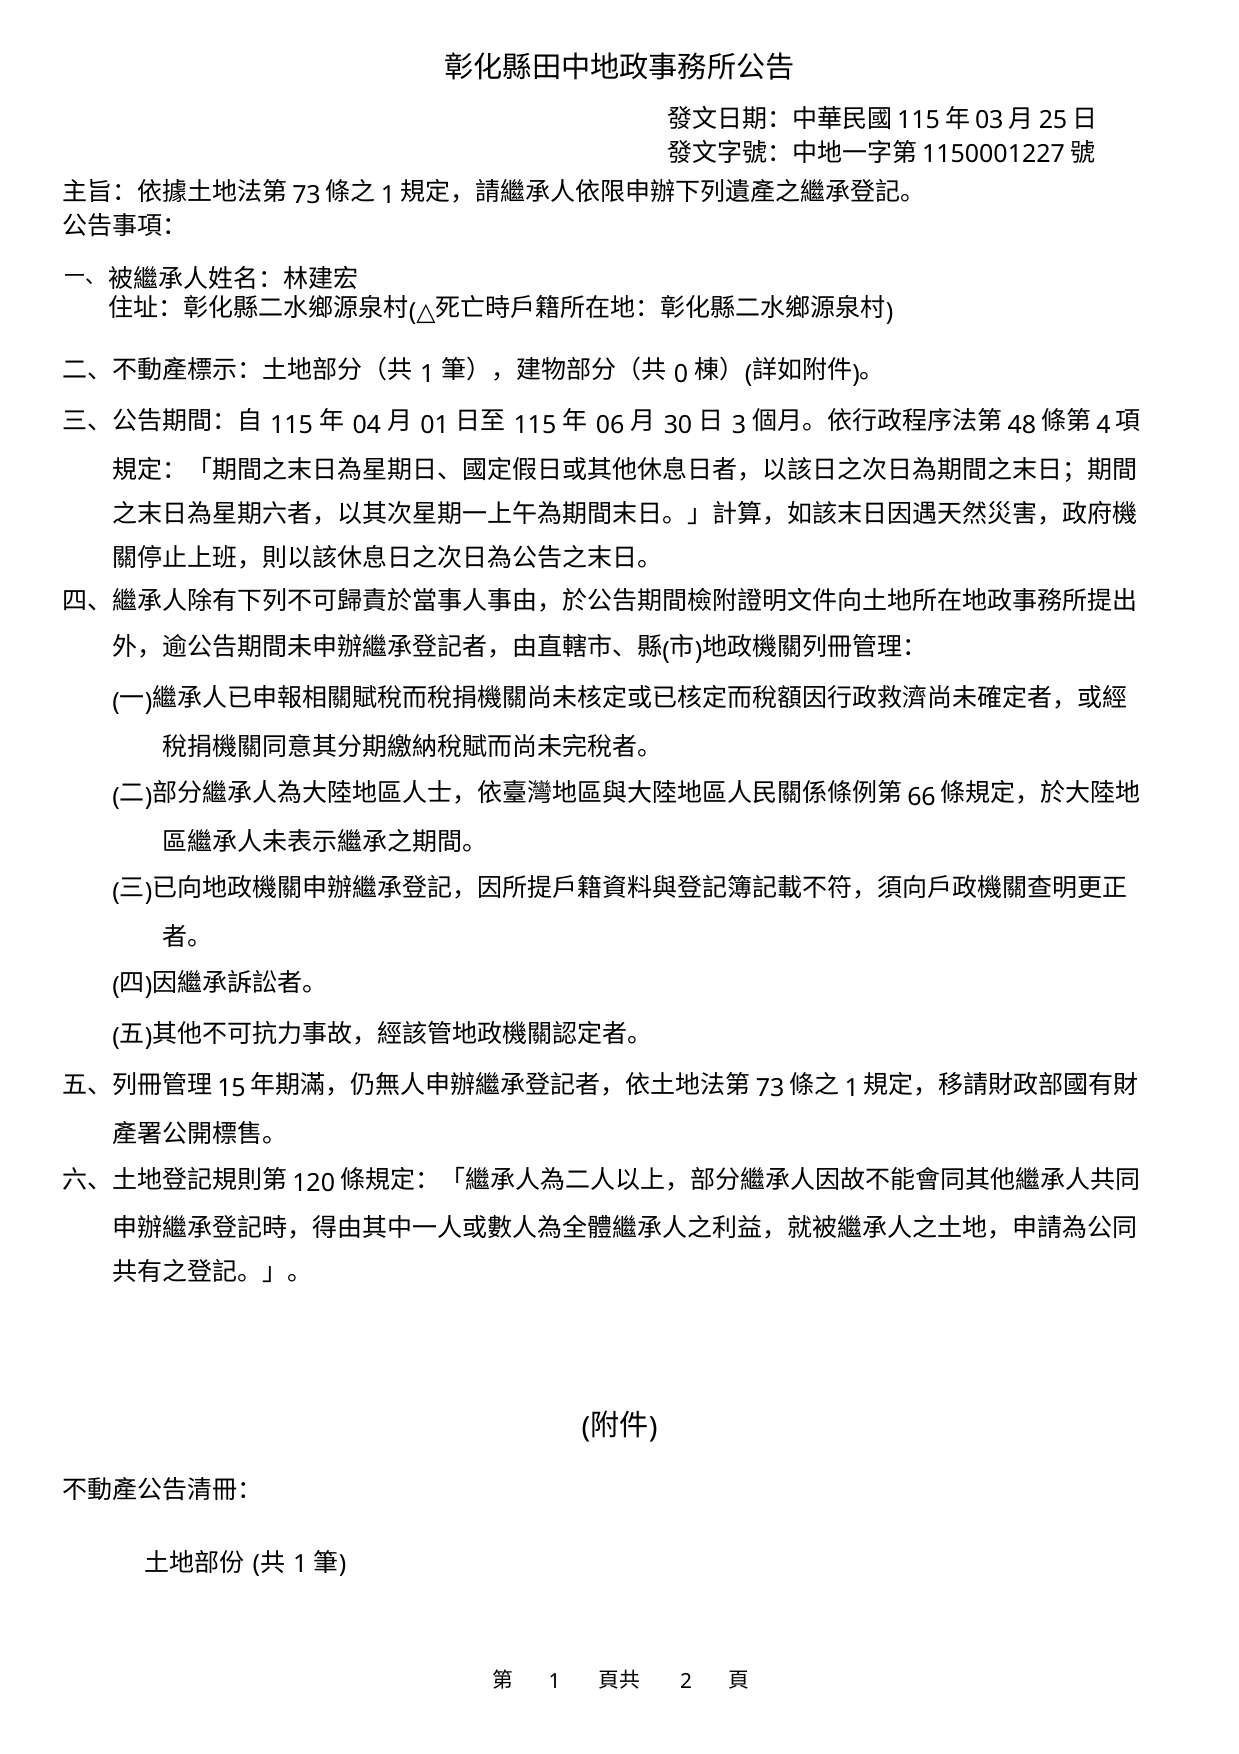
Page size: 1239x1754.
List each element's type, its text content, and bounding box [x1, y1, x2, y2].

table_cell 1 [523, 1660, 585, 1701]
table_cell [653, 95, 667, 177]
table_cell [759, 1600, 1177, 1660]
table_cell 發文日期：中華民國115年03月25日 發文字號：中地一字第1150001227號 [667, 95, 1177, 177]
table_cell [62, 95, 109, 177]
table_cell 彰化縣田中地政事務所公告 [62, 41, 1177, 94]
table_cell [1177, 1456, 1239, 1528]
table_header [653, 0, 667, 41]
table_cell [1177, 1660, 1239, 1701]
table_header [667, 0, 718, 41]
table_cell [759, 1355, 1177, 1395]
table_cell [62, 1355, 109, 1395]
table_cell 不動產公告清冊： [62, 1456, 1177, 1528]
table_cell [667, 1600, 718, 1660]
table_cell [109, 1355, 482, 1395]
table_cell [109, 1600, 482, 1660]
table_cell [585, 1355, 653, 1395]
table_cell [109, 95, 482, 177]
table_cell [1177, 41, 1239, 94]
table_cell [653, 1355, 667, 1395]
table_cell 第 [483, 1660, 523, 1701]
table_cell [483, 1600, 523, 1660]
table_cell [1177, 1529, 1239, 1600]
table_cell [0, 356, 62, 1354]
table_cell [62, 1660, 109, 1701]
table_cell [523, 1355, 585, 1395]
table_cell [1177, 1355, 1239, 1395]
table_cell [0, 1529, 62, 1600]
table_cell [1177, 95, 1239, 177]
table_header [759, 0, 1177, 41]
table_header [62, 0, 109, 41]
table_header [1177, 0, 1239, 41]
table_cell [0, 1456, 62, 1528]
table_cell [585, 1600, 653, 1660]
table_cell 頁共 [585, 1660, 653, 1701]
table_cell 2 [653, 1660, 718, 1701]
table_cell [523, 1600, 585, 1660]
table_cell 土地部份 (共 1 筆) [62, 1529, 1177, 1600]
table_header [109, 0, 482, 41]
table_cell [1177, 1395, 1239, 1456]
table_cell 二、不動產標示：土地部分（共 1 筆），建物部分（共 0 棟）(詳如附件)。 三、公告期間：自 115 年 04 月 01 日至 115 年 06 月 30 日 3 個月。依行政程序法第48條第4項 規定：「期間之末日為星期日、國定假日或其他休息日者，以該日之次日為期間之末日；期間 之末日為星期六者，以其次星期一上午為期間末日。」計算，如該末日因遇天然災害，政府機 關停止上班，則以該休息日之次日為公告之末日。 四、繼承人除有下列不可歸責於當事人事由，於公告期間檢附證明文件向土地所在地政事務所提出 外，逾公告期間未申辦繼承登記者，由直轄市、縣(市)地政機關列冊管理： (一)繼承人已申報相關賦稅而稅捐機關尚未核定或已核定而稅額因行政救濟尚未確定者，或經 稅捐機關同意其分期繳納稅賦而尚未完稅者。 (二)部分繼承人為大陸地區人士，依臺灣地區與大陸地區人民關係條例第66條規定，於大陸地 區繼承人未表示繼承之期間。 (三)已向地政機關申辦繼承登記，因所提戶籍資料與登記簿記載不符，須向戶政機關查明更正 者。 (四)因繼承訴訟者。 (五)其他不可抗力事故，經該管地政機關認定者。 五、列冊管理15年期滿，仍無人申辦繼承登記者，依土地法第73條之1規定，移請財政部國有財 產署公開標售。 六、土地登記規則第120條規定：「繼承人為二人以上，部分繼承人因故不能會同其他繼承人共同 申辦繼承登記時，得由其中一人或數人為全體繼承人之利益，就被繼承人之土地，申請為公同 共有之登記。」。 [62, 356, 1177, 1354]
table_cell [62, 1600, 109, 1660]
table_cell [483, 95, 523, 177]
table_cell [0, 1395, 62, 1456]
table_cell [1177, 315, 1239, 356]
table_cell [0, 315, 62, 356]
table_cell 主旨：依據土地法第73條之1規定，請繼承人依限申辦下列遺產之繼承登記。 公告事項： [62, 177, 1177, 264]
table_header [483, 0, 523, 41]
table_cell [483, 1355, 523, 1395]
table_cell [0, 1355, 62, 1395]
table_cell [0, 1660, 62, 1701]
table_cell 一、 [62, 264, 109, 315]
table_cell [0, 1600, 62, 1660]
table_cell (附件) [62, 1395, 1177, 1456]
table_cell 被繼承人姓名：林建宏 住址：彰化縣二水鄉源泉村(△死亡時戶籍所在地：彰化縣二水鄉源泉村) [109, 264, 1177, 356]
table_header [585, 0, 653, 41]
table_cell 頁 [718, 1660, 759, 1701]
table_cell [585, 95, 653, 177]
table_cell [718, 1600, 759, 1660]
table_cell [109, 1660, 482, 1701]
table_cell [0, 264, 62, 315]
table_cell [0, 95, 62, 177]
table_cell [1177, 356, 1239, 1354]
table_cell [759, 1660, 1177, 1701]
table_cell [0, 41, 62, 94]
table_cell [653, 1600, 667, 1660]
table_cell [667, 1355, 718, 1395]
table_header [0, 0, 62, 41]
table_header [718, 0, 759, 41]
table_cell [1177, 1600, 1239, 1660]
table_cell [1177, 264, 1239, 315]
table_cell [0, 177, 62, 264]
table_cell [523, 95, 585, 177]
table_cell [62, 315, 109, 356]
table_cell [1177, 177, 1239, 264]
table_cell [718, 1355, 759, 1395]
table_header [523, 0, 585, 41]
